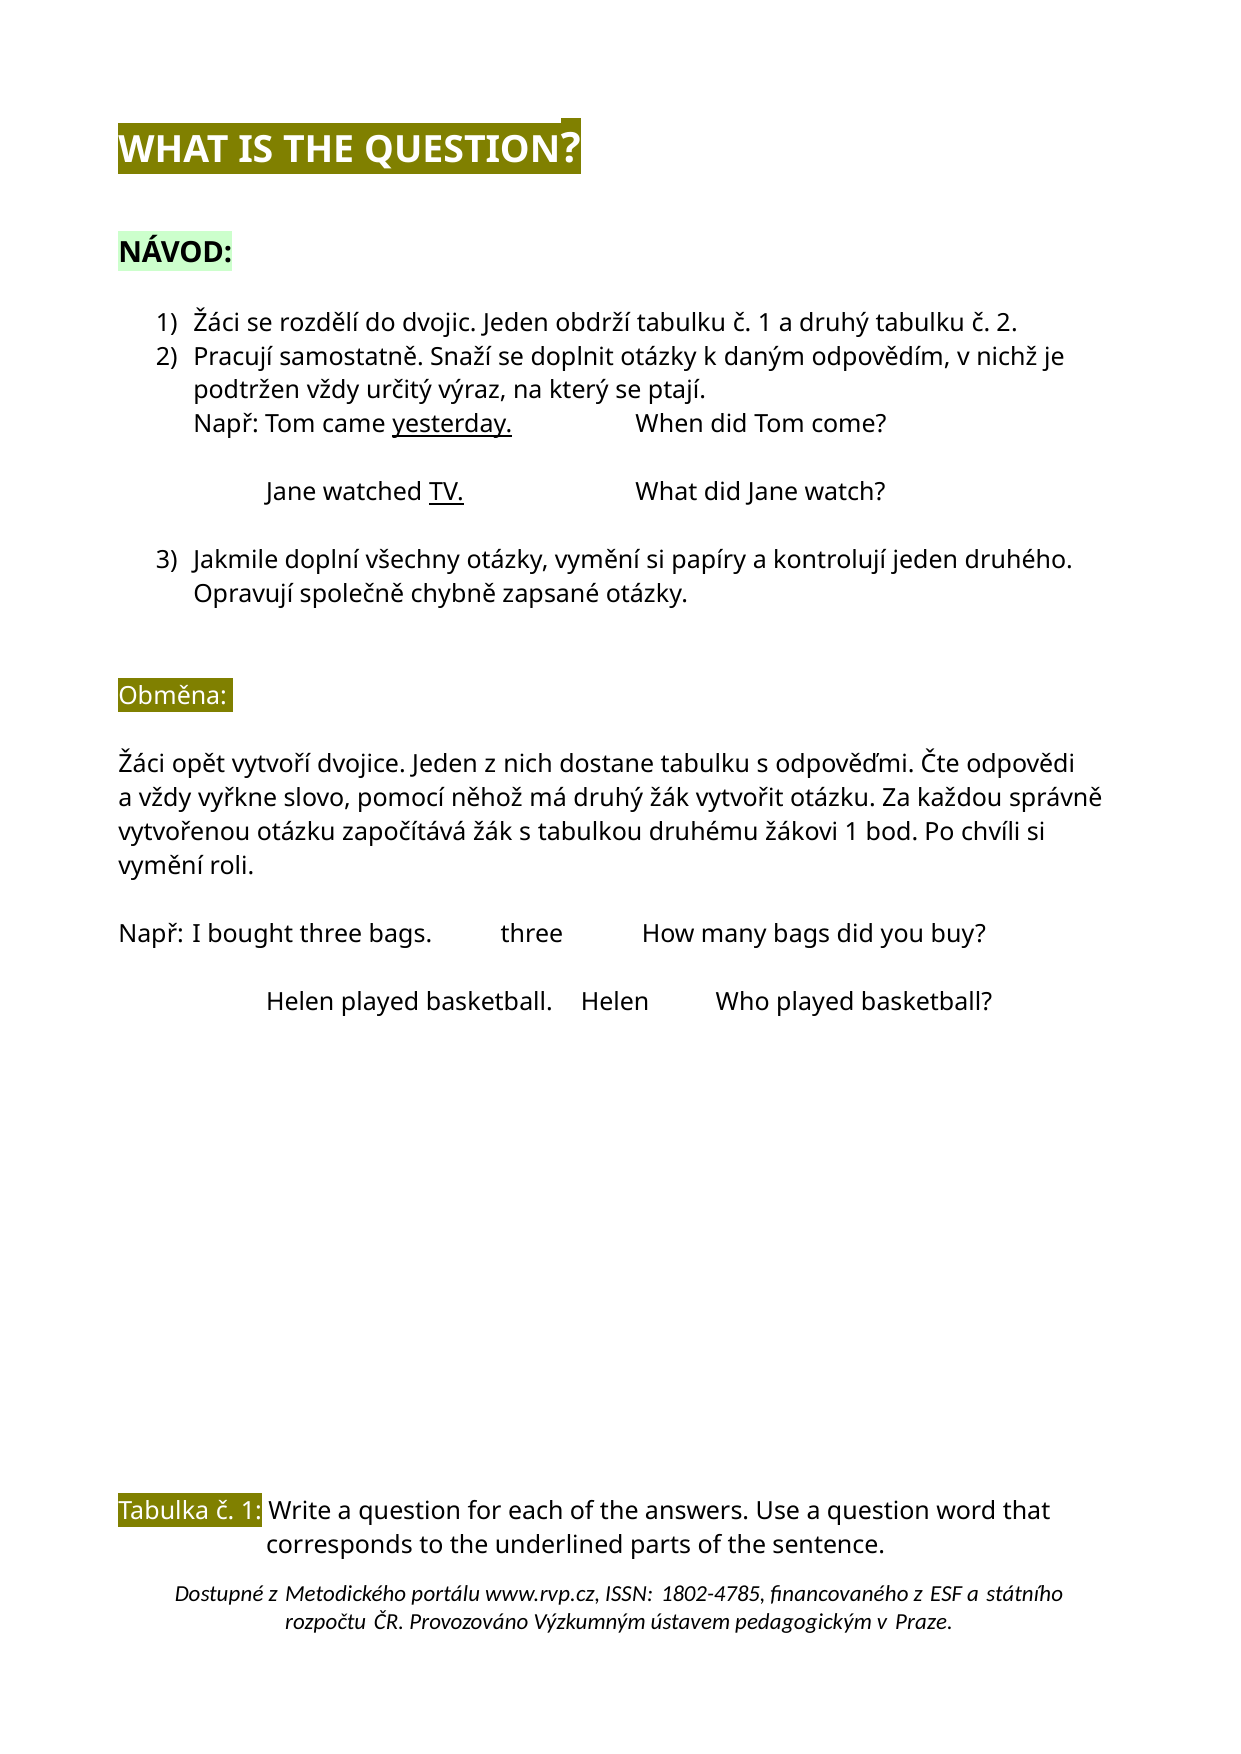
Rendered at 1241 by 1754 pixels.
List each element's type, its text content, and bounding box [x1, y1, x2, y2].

text Obměna: [118, 678, 1122, 712]
text WHAT IS THE QUESTION? [118, 118, 1122, 174]
text Helen played basketball. Helen Who played basketball? [118, 984, 1122, 1018]
text corresponds to the underlined parts of the sentence. [118, 1527, 1122, 1561]
text Např: I bought three bags. three How many bags did you buy? [118, 916, 1122, 950]
list Žáci se rozdělí do dvojic. Jeden obdrží tabulku č. 1 a druhý tabulku č. 2. [156, 304, 1122, 338]
text Tabulka č. 1: Write a question for each of the answers. Use a question word that [118, 1493, 1122, 1527]
text Opravují společně chybně zapsané otázky. [193, 576, 1122, 610]
list Pracují samostatně. Snaží se doplnit otázky k daným odpovědím, v nichž je podtržen vždy určitý výraz, na který se ptají. [156, 338, 1122, 406]
list Jakmile doplní všechny otázky, vymění si papíry a kontrolují jeden druhého. [156, 542, 1122, 576]
text Např: Tom came yesterday. When did Tom come? [193, 406, 1122, 440]
text Žáci opět vytvoří dvojice. Jeden z nich dostane tabulku s odpověďmi. Čte odpovědi a vždy vyřkne slovo, pomocí něhož má druhý žák vytvořit otázku. Za každou správně vytvořenou otázku započítává žák s tabulkou druhému žákovi 1 bod. Po chvíli si vymění roli. [118, 746, 1122, 882]
text Jane watched TV. What did Jane watch? [193, 474, 1122, 508]
text NÁVOD: [118, 231, 1122, 271]
